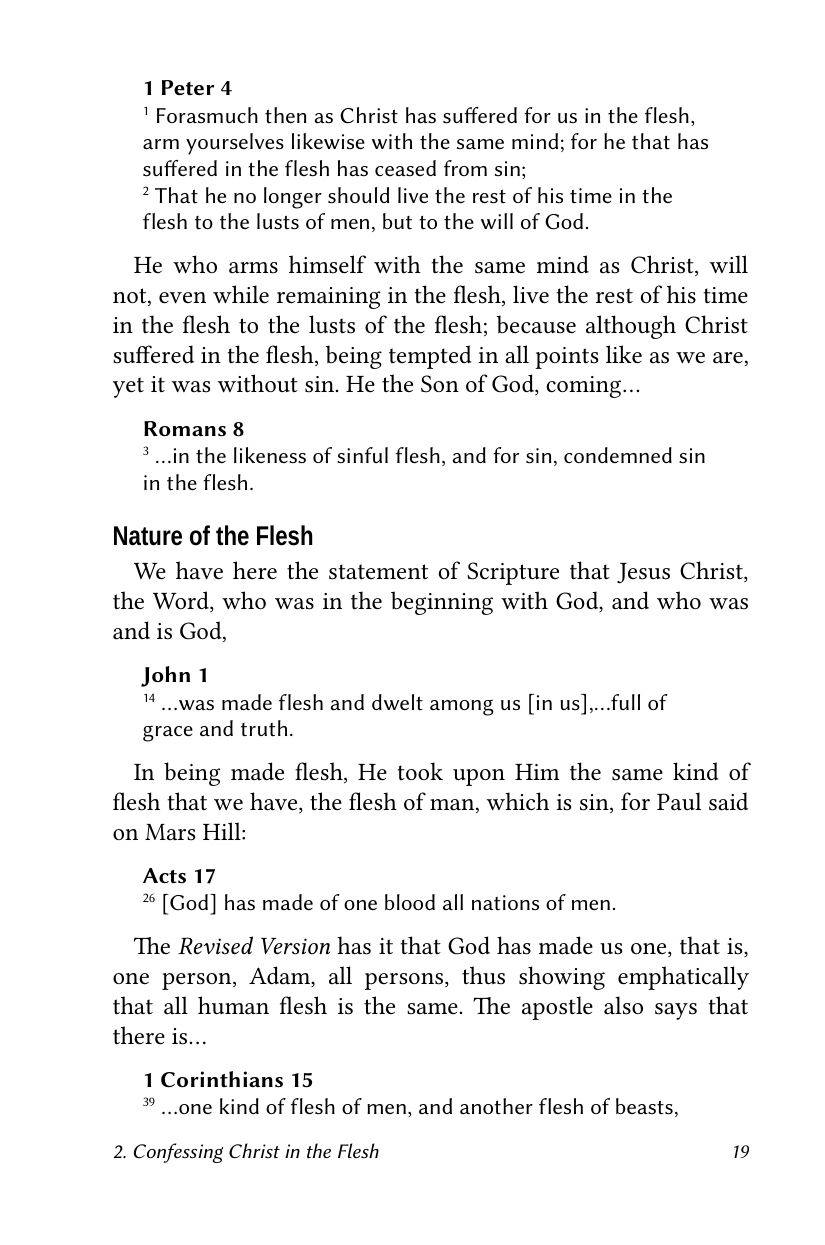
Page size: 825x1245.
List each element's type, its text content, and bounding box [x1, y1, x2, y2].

text 1 Peter 4 [142, 75, 750, 101]
text In being made flesh, He took upon Him the same kind of flesh that we have, the flesh of man, which is sin, for Paul said on Mars Hill: [112, 758, 750, 846]
text 2 That he no longer should live the rest of his time in the flesh to the lusts of men, but to the will of God. [142, 183, 720, 235]
text 3 ...in the likeness of sinful flesh, and for sin, condemned sin in the flesh. [142, 443, 720, 496]
text 26 [God] has made of one blood all nations of men. [142, 890, 720, 916]
text John 1 [142, 662, 750, 688]
text 1 Forasmuch then as Christ has suffered for us in the flesh, arm yourselves likewise with the same mind; for he that has suffered in the flesh has ceased from sin; [142, 103, 720, 182]
text 39 ...one kind of flesh of men, and another flesh of beasts, [142, 1094, 720, 1120]
text 1 Corinthians 15 [142, 1067, 750, 1093]
text Acts 17 [142, 863, 750, 889]
text He who arms himself with the same mind as Christ, will not, even while remaining in the flesh, live the rest of his time in the flesh to the lusts of the flesh; because although Christ suffered in the flesh, being tempted in all points like as we are, yet it was without sin. He the Son of God, coming... [112, 251, 750, 399]
text Romans 8 [142, 415, 750, 442]
text The Revised Version has it that God has made us one, that is, one person, Adam, all persons, thus showing emphatically that all human flesh is the same. The apostle also says that there is… [112, 932, 750, 1050]
subtitle Nature of the Flesh [112, 520, 750, 551]
text We have here the statement of Scripture that Jesus Christ, the Word, who was in the beginning with God, and who was and is God, [112, 557, 750, 646]
text 14 ...was made flesh and dwelt among us [in us],...full of grace and truth. [142, 690, 720, 742]
